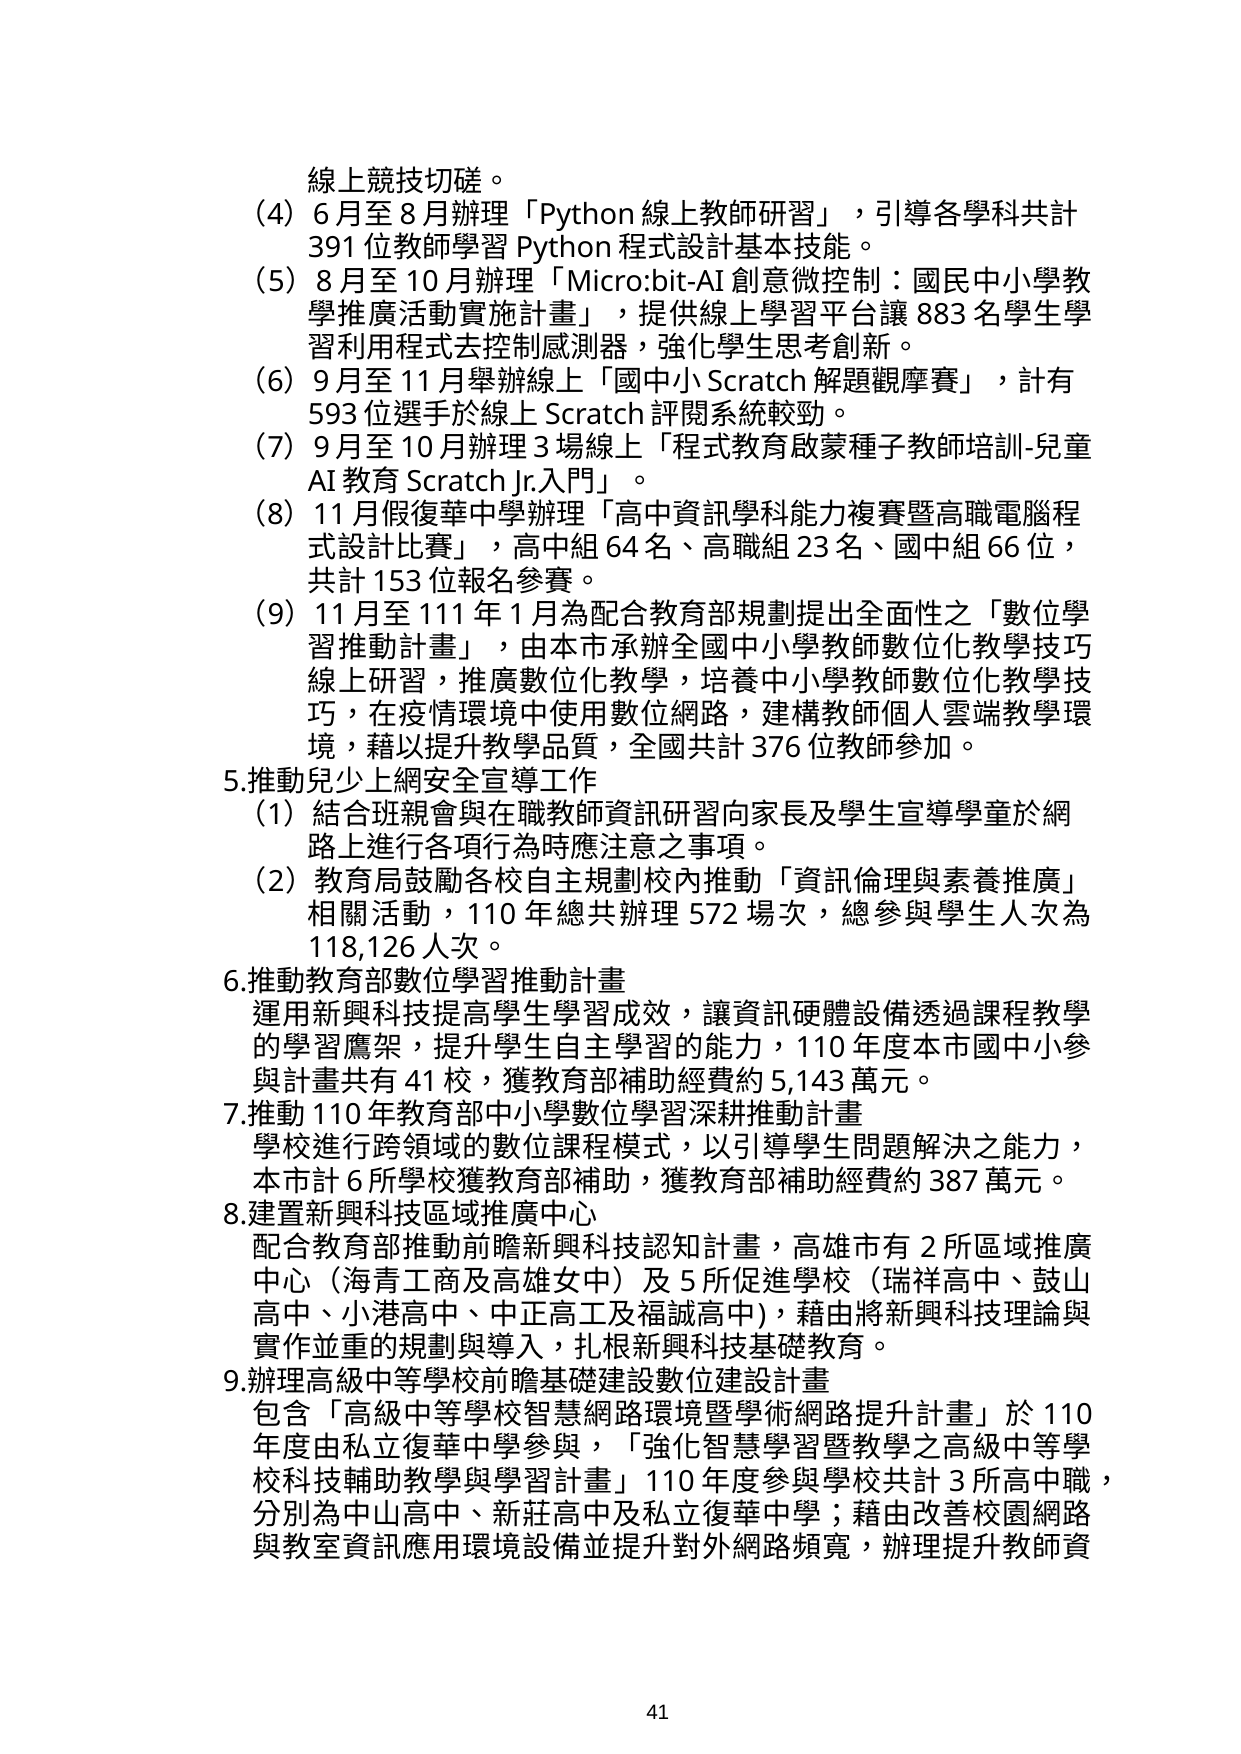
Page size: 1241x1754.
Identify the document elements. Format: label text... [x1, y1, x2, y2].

text （4）6月至8月辦理「Python線上教師研習」，引導各學科共計391位教師學習Python程式設計基本技能。 [238, 198, 1092, 264]
text 7.推動110年教育部中小學數位學習深耕推動計畫 [223, 1098, 1092, 1131]
text （7）9月至10月辦理3場線上「程式教育啟蒙種子教師培訓-兒童AI教育Scratch Jr.入門」。 [238, 431, 1092, 498]
text 9.辦理高級中等學校前瞻基礎建設數位建設計畫 [223, 1364, 1092, 1398]
text （2）教育局鼓勵各校自主規劃校內推動「資訊倫理與素養推廣」相關活動，110年總共辦理572場次，總參與學生人次為118,126人次。 [238, 864, 1092, 964]
text 學校進行跨領域的數位課程模式，以引導學生問題解決之能力，本市計6所學校獲教育部補助，獲教育部補助經費約387萬元。 [253, 1131, 1092, 1198]
text 線上競技切磋。 [238, 164, 1092, 198]
text 5.推動兒少上網安全宣導工作 [223, 764, 1092, 798]
text 運用新興科技提高學生學習成效，讓資訊硬體設備透過課程教學的學習鷹架，提升學生自主學習的能力，110年度本市國中小參與計畫共有41校，獲教育部補助經費約5,143萬元。 [253, 998, 1092, 1098]
text 配合教育部推動前瞻新興科技認知計畫，高雄市有2所區域推廣中心（海青工商及高雄女中）及5所促進學校（瑞祥高中、鼓山高中、小港高中、中正高工及福誠高中)，藉由將新興科技理論與實作並重的規劃與導入，扎根新興科技基礎教育。 [253, 1231, 1092, 1364]
text （8）11月假復華中學辦理「高中資訊學科能力複賽暨高職電腦程式設計比賽」，高中組64名、高職組23名、國中組66位，共計153位報名參賽。 [238, 498, 1092, 598]
text 8.建置新興科技區域推廣中心 [223, 1198, 1092, 1231]
text （6）9月至11月舉辦線上「國中小Scratch解題觀摩賽」，計有593位選手於線上Scratch評閱系統較勁。 [238, 364, 1092, 431]
text 包含「高級中等學校智慧網路環境暨學術網路提升計畫」於110年度由私立復華中學參與，「強化智慧學習暨教學之高級中等學校科技輔助教學與學習計畫」110年度參與學校共計3所高中職，分別為中山高中、新莊高中及私立復華中學；藉由改善校園網路與教室資訊應用環境設備並提升對外網路頻寬，辦理提升教師資訊設備運用之能力相關研習，以強化全國高級中等學校教師運用知能。 [253, 1398, 1092, 1564]
text 6.推動教育部數位學習推動計畫 [223, 964, 1092, 998]
text （5）8月至10月辦理「Micro:bit-AI創意微控制：國民中小學教學推廣活動實施計畫」，提供線上學習平台讓883名學生學習利用程式去控制感測器，強化學生思考創新。 [238, 264, 1092, 364]
text （9）11月至111年1月為配合教育部規劃提出全面性之「數位學習推動計畫」，由本市承辦全國中小學教師數位化教學技巧線上研習，推廣數位化教學，培養中小學教師數位化教學技巧，在疫情環境中使用數位網路，建構教師個人雲端教學環境，藉以提升教學品質，全國共計376位教師參加。 [238, 598, 1092, 764]
text （1）結合班親會與在職教師資訊研習向家長及學生宣導學童於網路上進行各項行為時應注意之事項。 [238, 798, 1092, 864]
